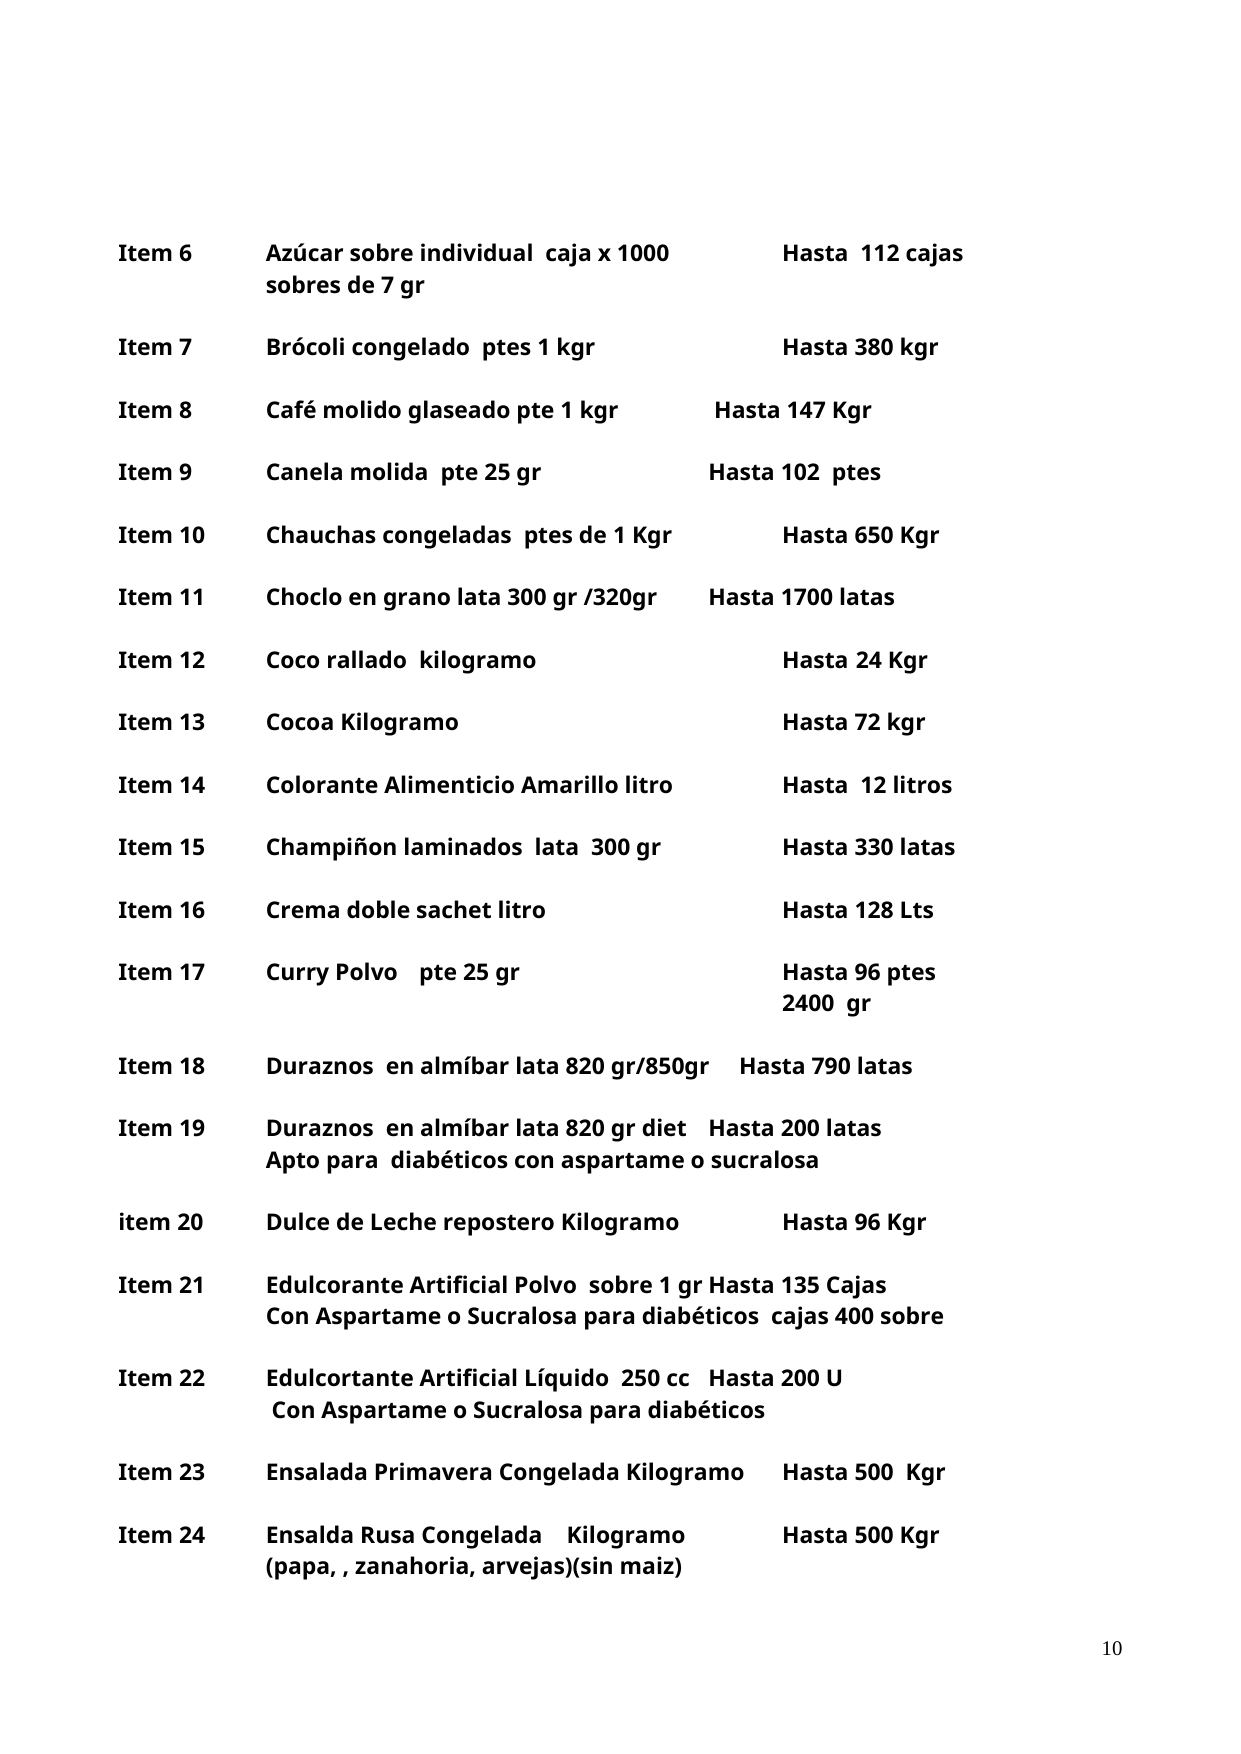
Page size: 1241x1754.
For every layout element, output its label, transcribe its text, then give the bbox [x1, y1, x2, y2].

text Item 13 Cocoa Kilogramo Hasta 72 kgr [118, 706, 1122, 737]
text Item 14 Colorante Alimenticio Amarillo litro Hasta 12 litros [118, 768, 1122, 800]
text Item 19 Duraznos en almíbar lata 820 gr diet Hasta 200 latas [118, 1112, 1122, 1143]
text Item 6 Azúcar sobre individual caja x 1000 Hasta 112 cajas [118, 237, 1122, 268]
text Item 15 Champiñon laminados lata 300 gr Hasta 330 latas [118, 831, 1122, 862]
text Item 18 Duraznos en almíbar lata 820 gr/850gr Hasta 790 latas [118, 1050, 1122, 1081]
text Con Aspartame o Sucralosa para diabéticos [118, 1393, 1122, 1425]
text Item 24 Ensalda Rusa Congelada Kilogramo Hasta 500 Kgr [118, 1518, 1122, 1550]
text Item 7 Brócoli congelado ptes 1 kgr Hasta 380 kgr [118, 331, 1122, 362]
text Item 11 Choclo en grano lata 300 gr /320gr Hasta 1700 latas [118, 581, 1122, 612]
text item 20 Dulce de Leche repostero Kilogramo Hasta 96 Kgr [118, 1206, 1122, 1237]
text Con Aspartame o Sucralosa para diabéticos cajas 400 sobre [118, 1300, 1122, 1331]
text Item 21 Edulcorante Artificial Polvo sobre 1 gr Hasta 135 Cajas [118, 1268, 1122, 1300]
text Item 8 Café molido glaseado pte 1 kgr Hasta 147 Kgr [118, 393, 1122, 425]
text Apto para diabéticos con aspartame o sucralosa [118, 1143, 1122, 1175]
text Item 12 Coco rallado kilogramo Hasta 24 Kgr [118, 643, 1122, 675]
text Item 22 Edulcortante Artificial Líquido 250 cc Hasta 200 U [118, 1362, 1122, 1393]
text Item 9 Canela molida pte 25 gr Hasta 102 ptes [118, 456, 1122, 487]
text (papa, , zanahoria, arvejas)(sin maiz) [118, 1550, 1122, 1581]
text Item 17 Curry Polvo pte 25 gr Hasta 96 ptes [118, 956, 1122, 987]
text Item 16 Crema doble sachet litro Hasta 128 Lts [118, 893, 1122, 925]
text sobres de 7 gr [118, 268, 1122, 300]
text 2400 gr [118, 987, 1122, 1018]
text Item 10 Chauchas congeladas ptes de 1 Kgr Hasta 650 Kgr [118, 518, 1122, 550]
text Item 23 Ensalada Primavera Congelada Kilogramo Hasta 500 Kgr [118, 1456, 1122, 1487]
